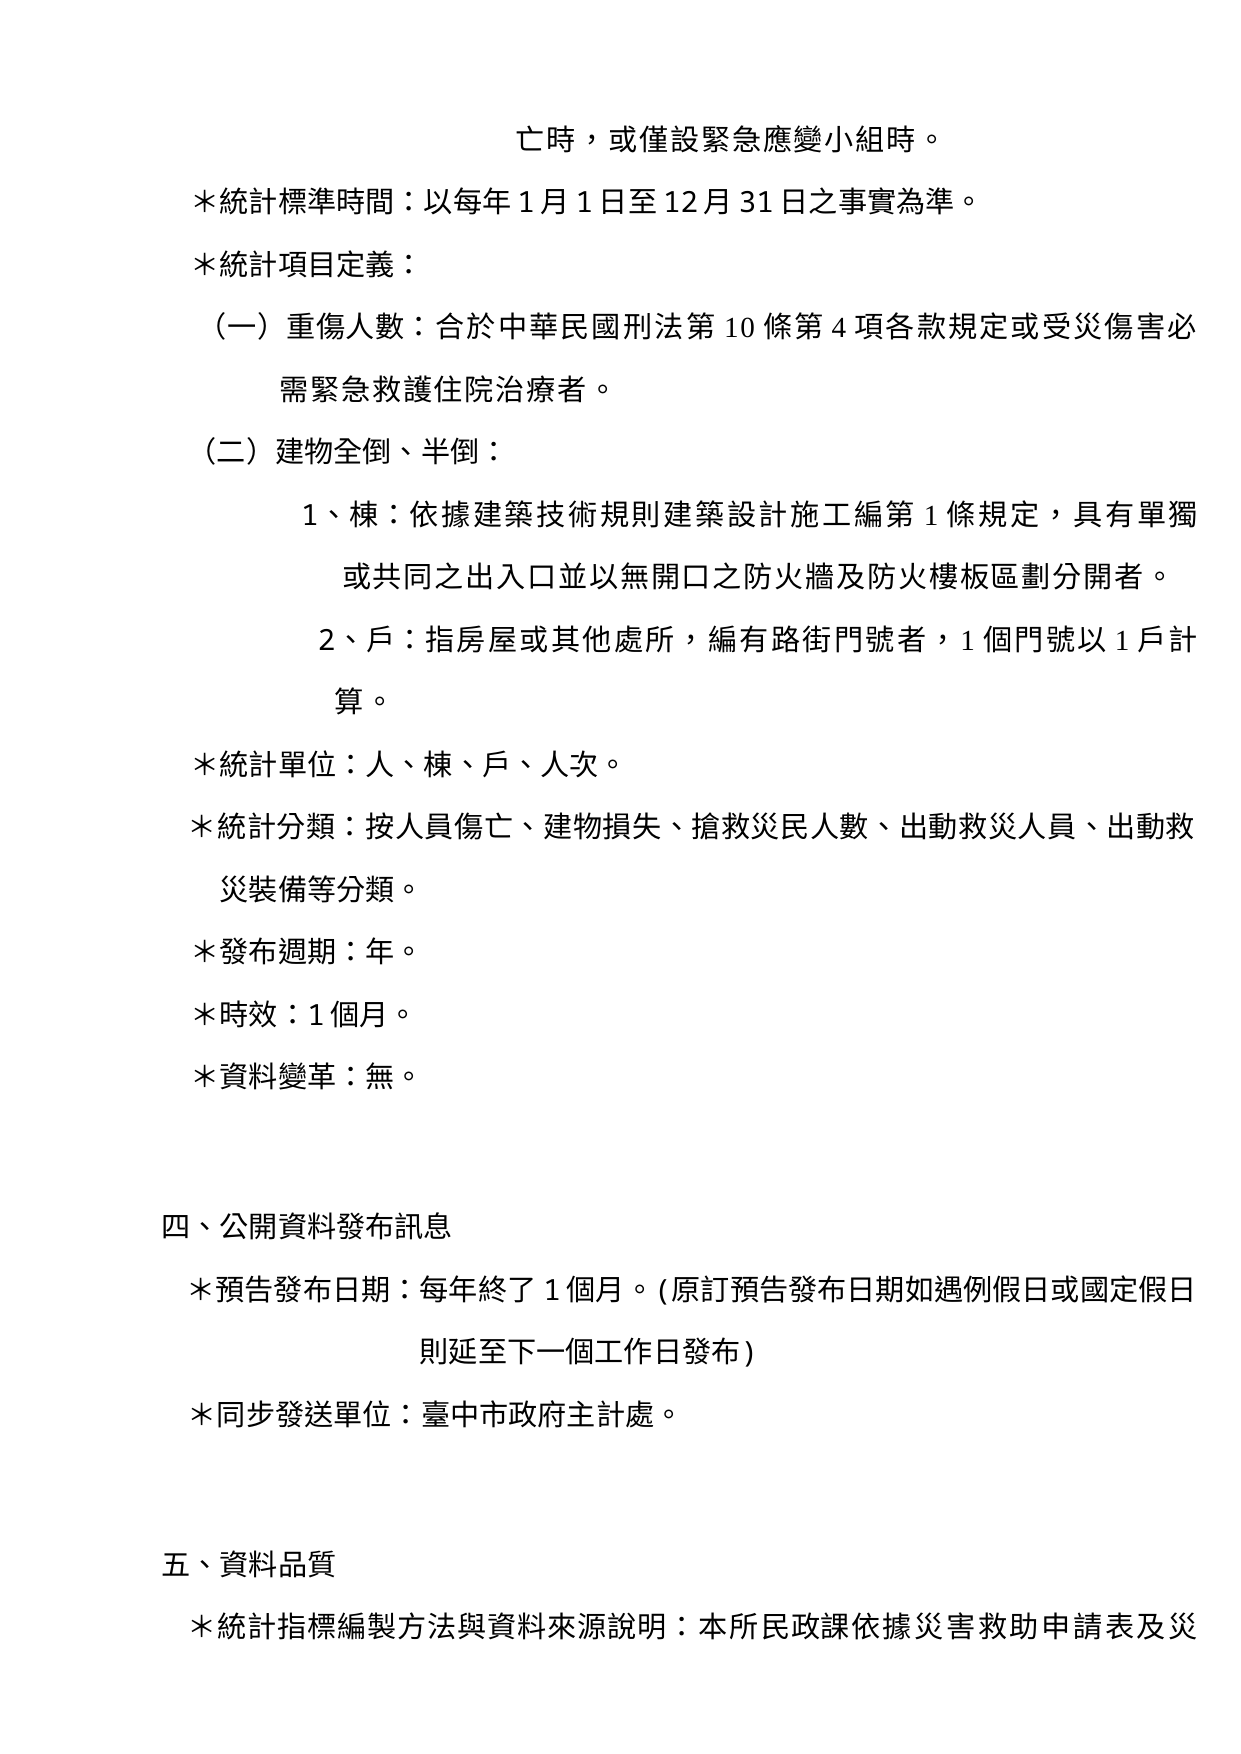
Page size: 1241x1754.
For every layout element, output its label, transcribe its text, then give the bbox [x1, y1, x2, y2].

table_header 亡時，或僅設緊急應變小組時。 ＊統計標準時間：以每年1月1日至12月31日之事實為準。 ＊統計項目定義： （一）重傷人數：合於中華民國刑法第10條第4項各款規定或受災傷害必需緊急救護住院治療者。 （二）建物全倒、半倒： 1、棟：依據建築技術規則建築設計施工編第1條規定，具有單獨或共同之出入口並以無開口之防火牆及防火樓板區劃分開者。 2、戶：指房屋或其他處所，編有路街門號者，1個門號以1戶計算。 ＊統計單位：人、棟、戶、人次。 ＊統計分類：按人員傷亡、建物損失、搶救災民人數、出動救災人員、出動救災裝備等分類。 ＊發布週期：年。 ＊時效：1個月。 ＊資料變革：無。 四、公開資料發布訊息 ＊預告發布日期：每年終了1個月。(原訂預告發布日期如遇例假日或國定假日則延至下一個工作日發布) ＊同步發送單位：臺中市政府主計處。 五、資料品質 ＊統計指標編製方法與資料來源說明：本所民政課依據災害救助申請表及災 [150, 96, 1209, 1646]
